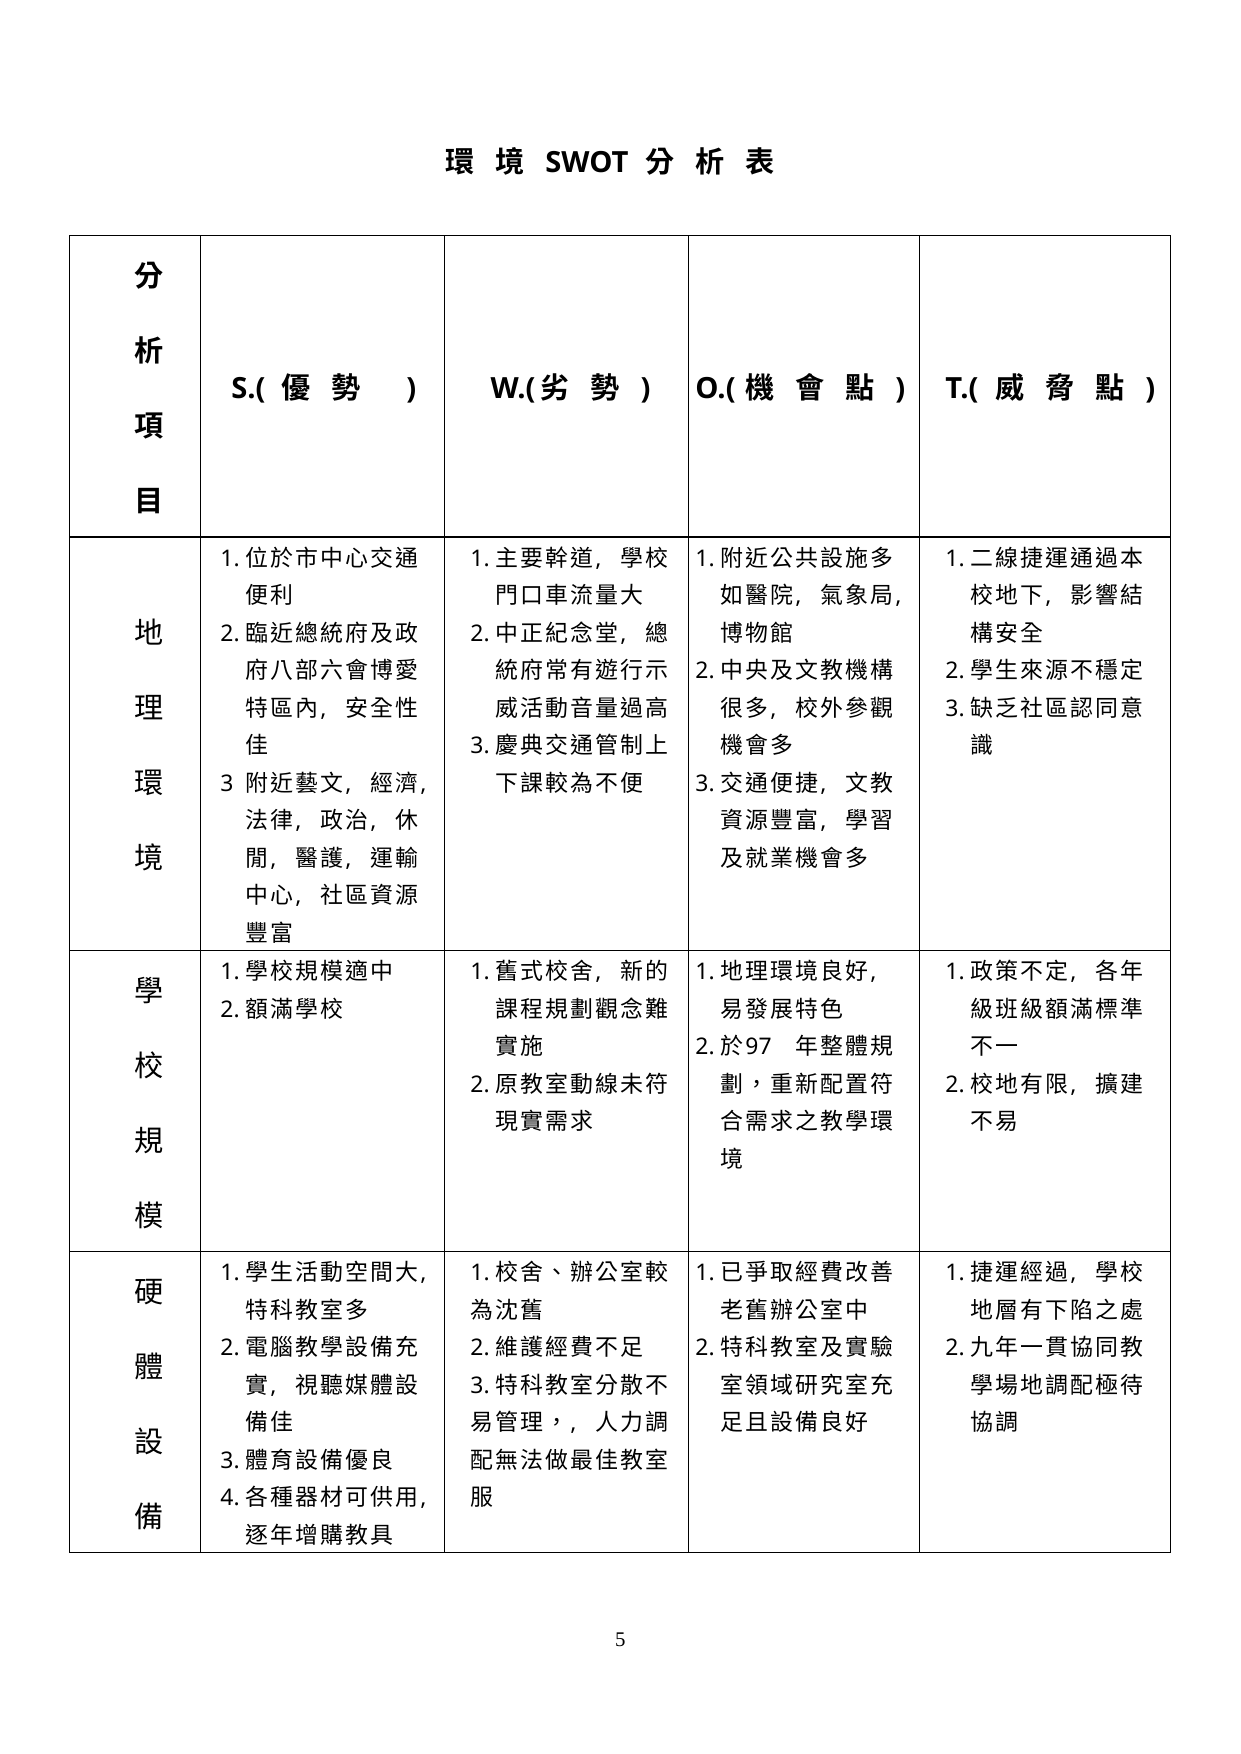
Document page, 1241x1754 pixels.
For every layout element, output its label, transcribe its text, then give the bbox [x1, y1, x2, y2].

table_cell 1.校舍、辦公室較為沈舊 2.維護經費不足 3.特科教室分散不易管理，,人力調配無法做最佳教室服 [445, 1252, 688, 1552]
table_cell 1.政策不定,各年級班級額滿標準不一 2.校地有限,擴建不易 [920, 951, 1170, 1251]
table_cell 1.附近公共設施多如醫院,氣象局,博物館 2.中央及文教機構很多,校外參觀機會多 3.交通便捷,文教資源豐富,學習及就業機會多 [689, 538, 919, 950]
table_cell 1.學生活動空間大,特科教室多 2.電腦教學設備充實,視聽媒體設備佳 3.體育設備優良 4.各種器材可供用,逐年增購教具 [201, 1252, 444, 1552]
table_cell 學校 規模 [70, 951, 200, 1251]
table_header S.(優勢 ) [201, 236, 444, 536]
table_cell 1.學校規模適中 2.額滿學校 [201, 951, 444, 1251]
table_cell 1.主要幹道,學校門口車流量大 2.中正紀念堂,總統府常有遊行示威活動音量過高 3.慶典交通管制上下課較為不便 [445, 538, 688, 950]
table_header O.(機會點) [689, 236, 919, 536]
table_cell 1.捷運經過,學校地層有下陷之處 2.九年一貫協同教學場地調配極待協調 [920, 1252, 1170, 1552]
table_cell 1.舊式校舍,新的課程規劃觀念難實施 2.原教室動線未符現實需求 [445, 951, 688, 1251]
table_header T.(威脅點) [920, 236, 1170, 536]
table_header 分析項目 [70, 236, 200, 536]
table_cell 1.位於市中心交通便利 2.臨近總統府及政府八部六會博愛特區內,安全性佳 3附近藝文,經濟,法律,政治,休閒,醫護,運輸中心,社區資源豐富 [201, 538, 444, 950]
table_cell 地理 環境 [70, 538, 200, 950]
table_cell 1.已爭取經費改善老舊辦公室中 2.特科教室及實驗室領域研究室充足且設備良好 [689, 1252, 919, 1552]
table_cell 硬體 設備 [70, 1252, 200, 1552]
subtitle 環境SWOT分析表 [120, 123, 1120, 198]
table_cell 1.二線捷運通過本校地下,影響結構安全 2.學生來源不穩定 3.缺乏社區認同意識 [920, 538, 1170, 950]
table_header W.(劣勢) [445, 236, 688, 536]
table_cell 1.地理環境良好,易發展特色 2.於97年整體規 劃，重新配置符合需求之教學環境 [689, 951, 919, 1251]
